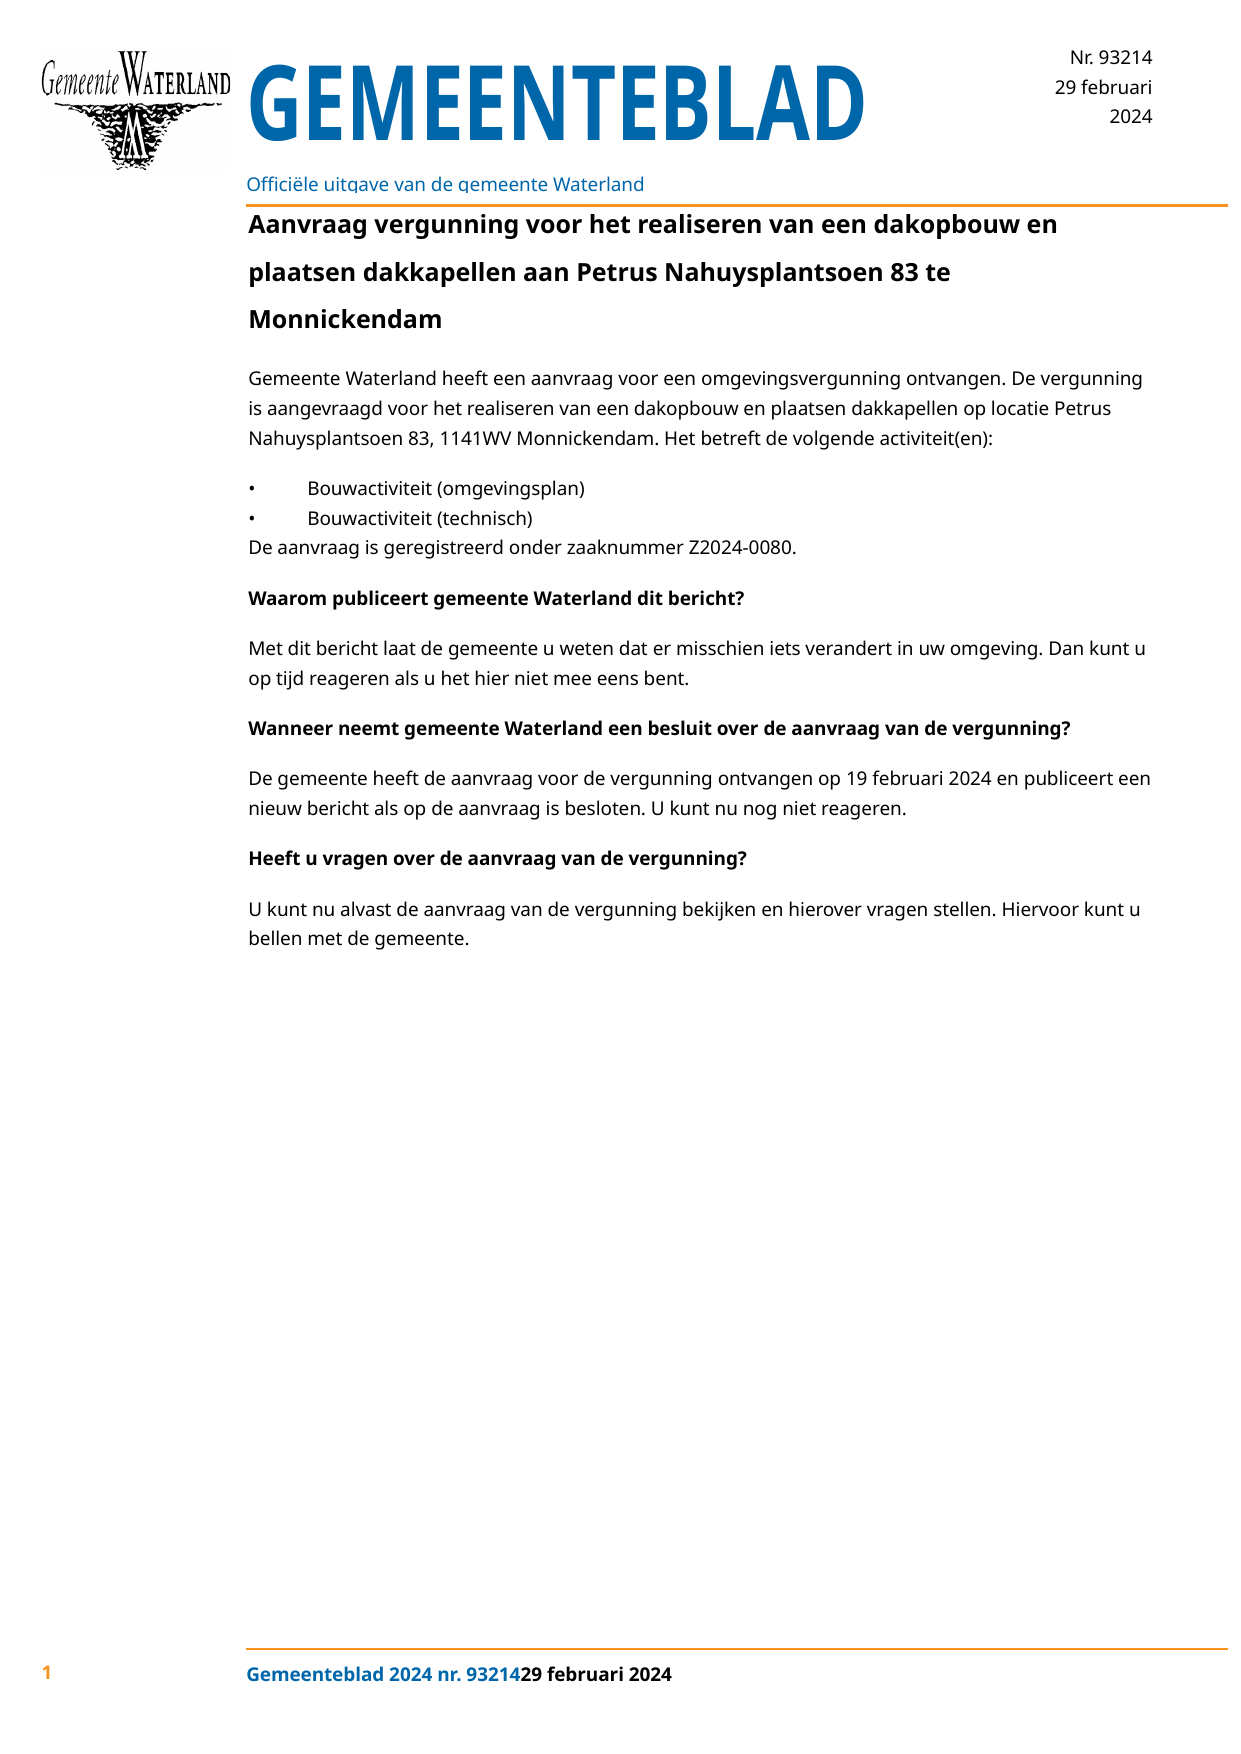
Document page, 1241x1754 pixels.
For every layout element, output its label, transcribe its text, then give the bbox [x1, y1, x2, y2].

text Heeft u vragen over de aanvraag van de vergunning? [248, 846, 1152, 871]
picture [41, 47, 231, 172]
list Bouwactiviteit (omgevingsplan) [248, 475, 1152, 501]
text Waarom publiceert gemeente Waterland dit bericht? [248, 585, 1152, 610]
text Gemeente Waterland heeft een aanvraag voor een omgevingsvergunning ontvangen. De vergunning is aangevraagd voor het realiseren van een dakopbouw en plaatsen dakkapellen op locatie Petrus Nahuysplantsoen 83, 1141WV Monnickendam. Het betreft de volgende activiteit(en): [248, 366, 1152, 450]
text Wanneer neemt gemeente Waterland een besluit over de aanvraag van de vergunning? [248, 715, 1152, 741]
list Bouwactiviteit (technisch) [248, 505, 1152, 530]
text U kunt nu alvast de aanvraag van de vergunning bekijken en hierover vragen stellen. Hiervoor kunt u bellen met de gemeente. [248, 896, 1152, 951]
text De aanvraag is geregistreerd onder zaaknummer Z2024-0080. [248, 534, 1152, 560]
text De gemeente heeft de aanvraag voor de vergunning ontvangen op 19 februari 2024 en publiceert een nieuw bericht als op de aanvraag is besloten. U kunt nu nog niet reageren. [248, 766, 1152, 821]
text Aanvraag vergunning voor het realiseren van een dakopbouw en plaatsen dakkapellen aan Petrus Nahuysplantsoen 83 te Monnickendam [248, 207, 1152, 336]
text Met dit bericht laat de gemeente u weten dat er misschien iets verandert in uw omgeving. Dan kunt u op tijd reageren als u het hier niet mee eens bent. [248, 635, 1152, 690]
